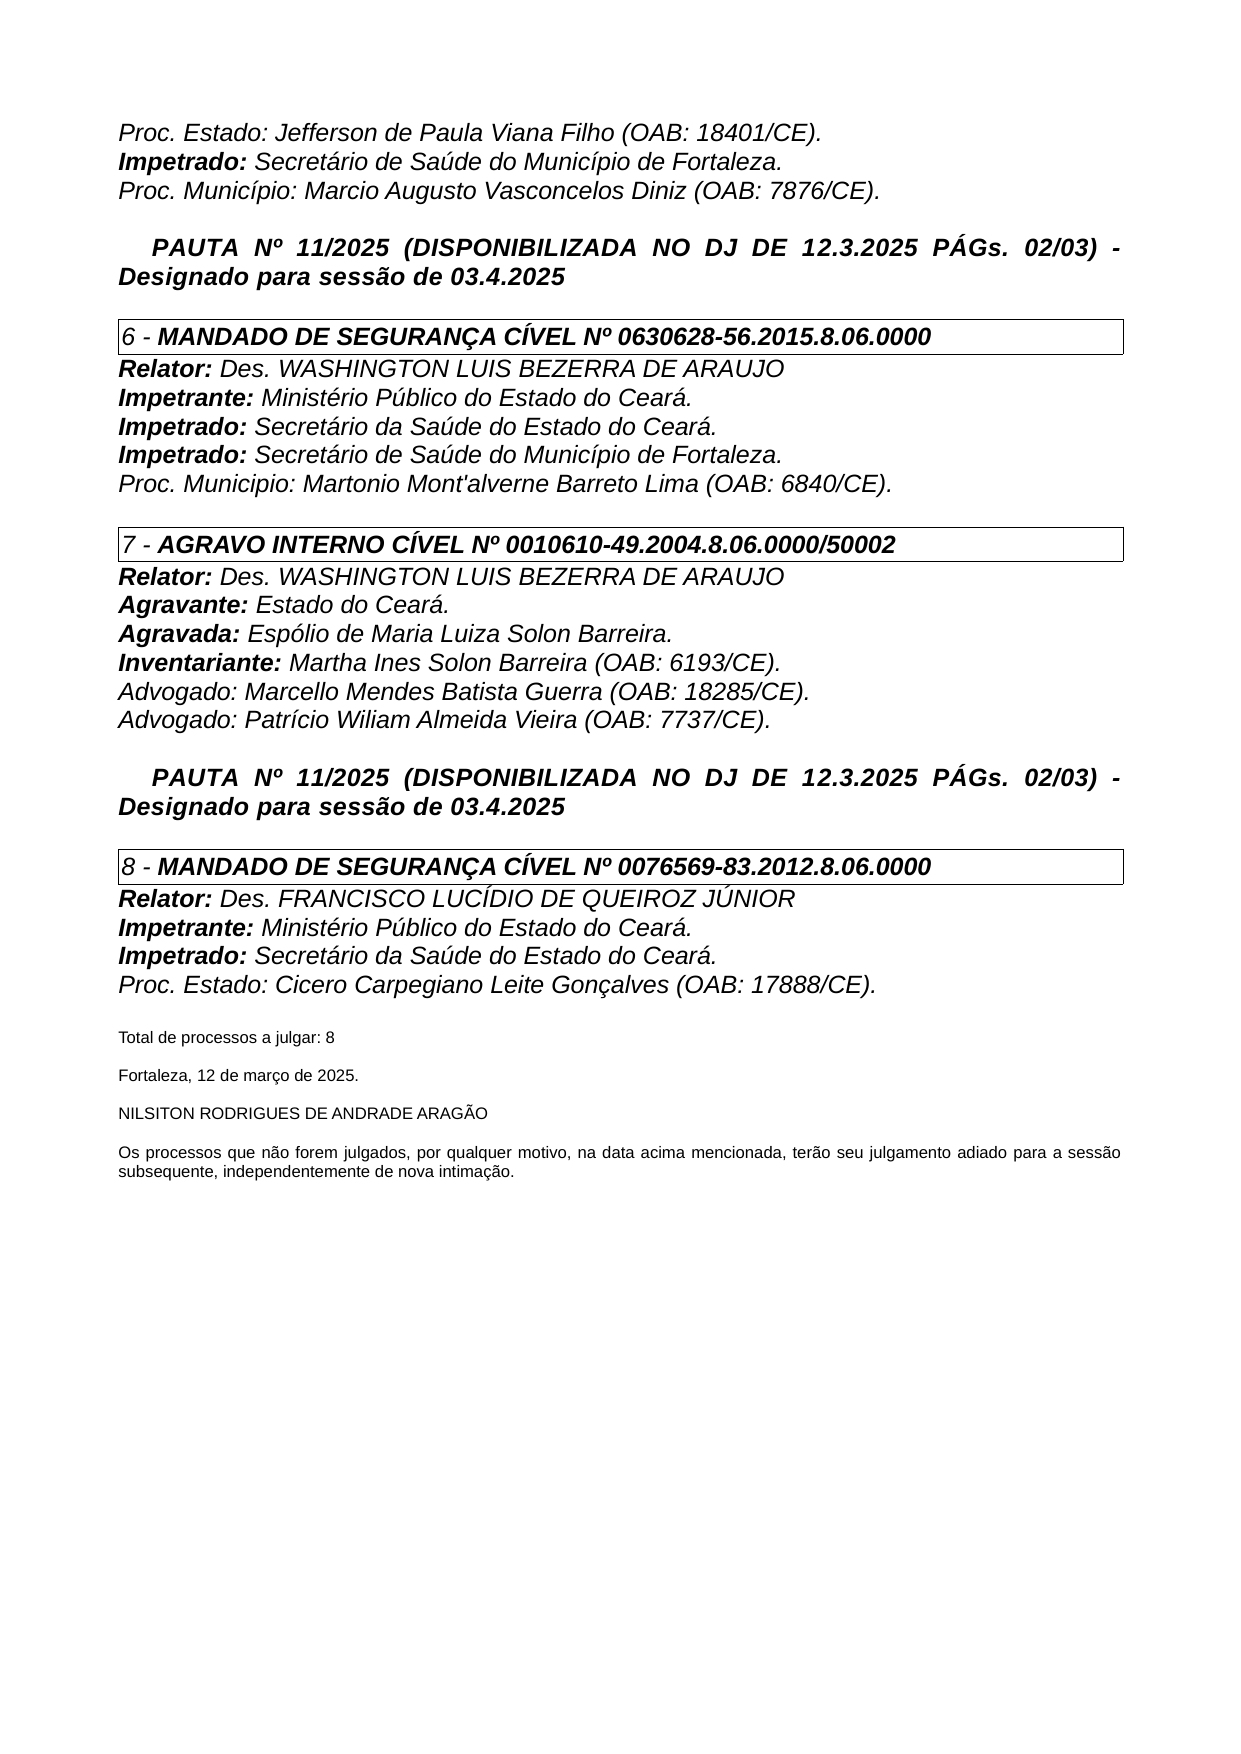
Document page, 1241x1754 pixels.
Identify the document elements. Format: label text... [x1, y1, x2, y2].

text Proc. Estado: Cicero Carpegiano Leite Gonçalves (OAB: 17888/CE). [118, 970, 1123, 999]
list  PAUTA Nº 11/2025 (DISPONIBILIZADA NO DJ DE 12.3.2025 PÁGs. 02/03) - Designado para sessão de 03.4.2025 [118, 233, 1123, 291]
text Advogado: Patrício Wiliam Almeida Vieira (OAB: 7737/CE). [118, 705, 1123, 734]
list  PAUTA Nº 11/2025 (DISPONIBILIZADA NO DJ DE 12.3.2025 PÁGs. 02/03) - Designado para sessão de 03.4.2025 [118, 763, 1123, 820]
text Impetrado: Secretário de Saúde do Município de Fortaleza. [118, 147, 1123, 176]
text NILSITON RODRIGUES DE ANDRADE ARAGÃO [118, 1104, 1123, 1123]
text Impetrante: Ministério Público do Estado do Ceará. [118, 383, 1123, 412]
text Agravante: Estado do Ceará. [118, 590, 1123, 619]
text 8 - MANDADO DE SEGURANÇA CÍVEL Nº 0076569-83.2012.8.06.0000 [119, 850, 1123, 884]
text Relator: Des. WASHINGTON LUIS BEZERRA DE ARAUJO [118, 562, 1123, 590]
text Relator: Des. FRANCISCO LUCÍDIO DE QUEIROZ JÚNIOR [118, 885, 1123, 912]
text 6 - MANDADO DE SEGURANÇA CÍVEL Nº 0630628-56.2015.8.06.0000 [119, 320, 1123, 354]
text Fortaleza, 12 de março de 2025. [118, 1066, 1123, 1085]
text Proc. Municipio: Martonio Mont'alverne Barreto Lima (OAB: 6840/CE). [118, 469, 1123, 498]
text 7 - AGRAVO INTERNO CÍVEL Nº 0010610-49.2004.8.06.0000/50002 [119, 528, 1123, 561]
text Impetrado: Secretário de Saúde do Município de Fortaleza. [118, 440, 1123, 469]
text Total de processos a julgar: 8 [118, 1027, 1123, 1047]
text Inventariante: Martha Ines Solon Barreira (OAB: 6193/CE). [118, 648, 1123, 676]
text Agravada: Espólio de Maria Luiza Solon Barreira. [118, 619, 1123, 648]
text Relator: Des. WASHINGTON LUIS BEZERRA DE ARAUJO [118, 355, 1123, 383]
text Advogado: Marcello Mendes Batista Guerra (OAB: 18285/CE). [118, 676, 1123, 705]
text Os processos que não forem julgados, por qualquer motivo, na data acima mencionada, terão seu julgamento adiado para a sessão subsequente, independentemente de nova intimação. [118, 1142, 1123, 1181]
text Impetrado: Secretário da Saúde do Estado do Ceará. [118, 941, 1123, 970]
text Proc. Estado: Jefferson de Paula Viana Filho (OAB: 18401/CE). [118, 118, 1123, 147]
text Impetrado: Secretário da Saúde do Estado do Ceará. [118, 412, 1123, 440]
text Impetrante: Ministério Público do Estado do Ceará. [118, 912, 1123, 941]
text Proc. Município: Marcio Augusto Vasconcelos Diniz (OAB: 7876/CE). [118, 176, 1123, 204]
